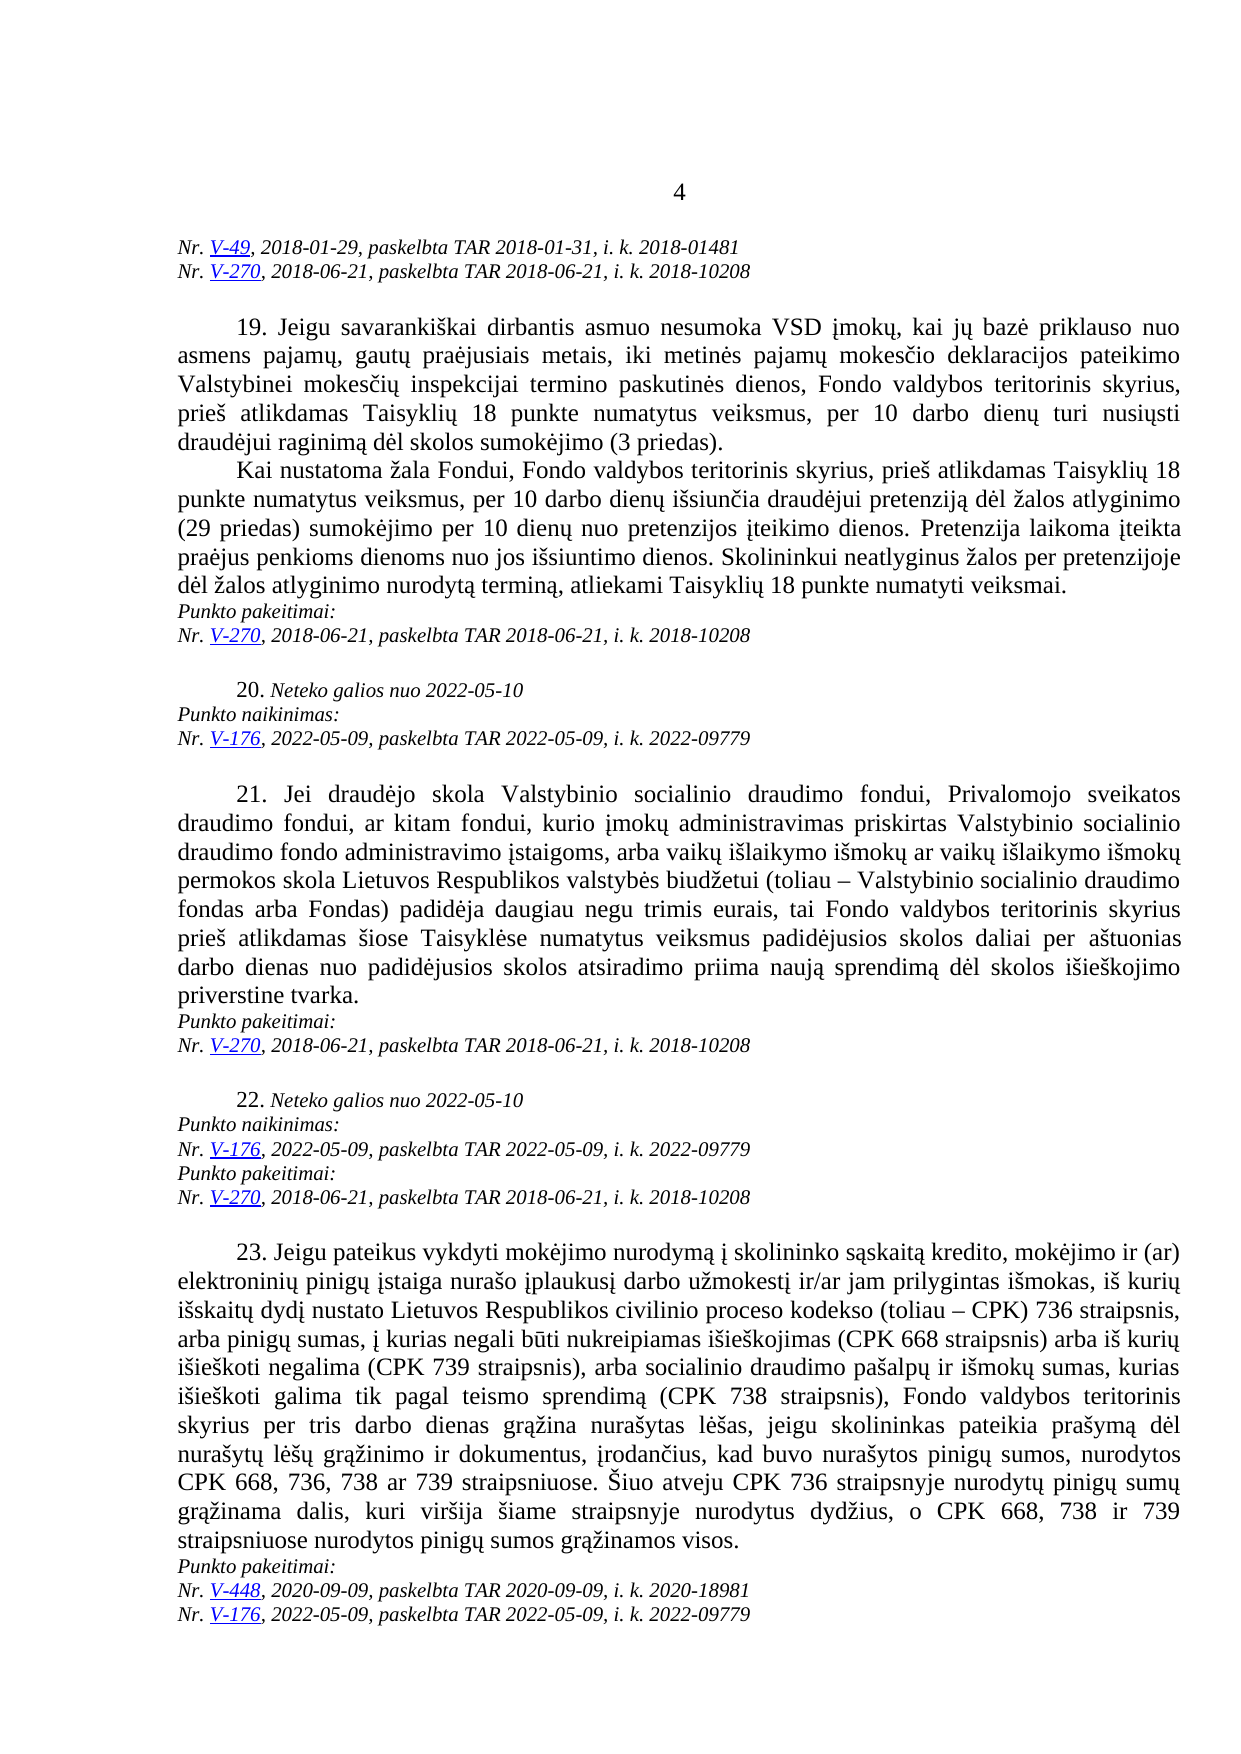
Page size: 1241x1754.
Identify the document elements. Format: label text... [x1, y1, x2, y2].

text Punkto pakeitimai: [177, 1009, 1181, 1033]
text Punkto pakeitimai: [177, 599, 1181, 623]
text 23. Jeigu pateikus vykdyti mokėjimo nurodymą į skolininko sąskaitą kredito, mokėjimo ir (ar) elektroninių pinigų įstaiga nurašo įplaukusį darbo užmokestį ir/ar jam prilygintas išmokas, iš kurių išskaitų dydį nustato Lietuvos Respublikos civilinio proceso kodekso (toliau – CPK) 736 straipsnis, arba pinigų sumas, į kurias negali būti nukreipiamas išieškojimas (CPK 668 straipsnis) arba iš kurių išieškoti negalima (CPK 739 straipsnis), arba socialinio draudimo pašalpų ir išmokų sumas, kurias išieškoti galima tik pagal teismo sprendimą (CPK 738 straipsnis), Fondo valdybos teritorinis skyrius per tris darbo dienas grąžina nurašytas lėšas, jeigu skolininkas pateikia prašymą dėl nurašytų lėšų grąžinimo ir dokumentus, įrodančius, kad buvo nurašytos pinigų sumos, nurodytos CPK 668, 736, 738 ar 739 straipsniuose. Šiuo atveju CPK 736 straipsnyje nurodytų pinigų sumų grąžinama dalis, kuri viršija šiame straipsnyje nurodytus dydžius, o CPK 668, 738 ir 739 straipsniuose nurodytos pinigų sumos grąžinamos visos. [177, 1237, 1181, 1554]
text Nr. V-176, 2022-05-09, paskelbta TAR 2022-05-09, i. k. 2022-09779 [177, 726, 1181, 750]
text 21. Jei draudėjo skola Valstybinio socialinio draudimo fondui, Privalomojo sveikatos draudimo fondui, ar kitam fondui, kurio įmokų administravimas priskirtas Valstybinio socialinio draudimo fondo administravimo įstaigoms, arba vaikų išlaikymo išmokų ar vaikų išlaikymo išmokų permokos skola Lietuvos Respublikos valstybės biudžetui (toliau – Valstybinio socialinio draudimo fondas arba Fondas) padidėja daugiau negu trimis eurais, tai Fondo valdybos teritorinis skyrius prieš atlikdamas šiose Taisyklėse numatytus veiksmus padidėjusios skolos daliai per aštuonias darbo dienas nuo padidėjusios skolos atsiradimo priima naują sprendimą dėl skolos išieškojimo priverstine tvarka. [177, 779, 1181, 1009]
text Nr. V-270, 2018-06-21, paskelbta TAR 2018-06-21, i. k. 2018-10208 [177, 623, 1181, 647]
text Nr. V-270, 2018-06-21, paskelbta TAR 2018-06-21, i. k. 2018-10208 [177, 259, 1181, 283]
text Punkto pakeitimai: [177, 1554, 1181, 1578]
text 22. Neteko galios nuo 2022-05-10 [177, 1086, 1181, 1112]
text Nr. V-270, 2018-06-21, paskelbta TAR 2018-06-21, i. k. 2018-10208 [177, 1184, 1181, 1209]
text Nr. V-176, 2022-05-09, paskelbta TAR 2022-05-09, i. k. 2022-09779 [177, 1602, 1181, 1626]
text Kai nustatoma žala Fondui, Fondo valdybos teritorinis skyrius, prieš atlikdamas Taisyklių 18 punkte numatytus veiksmus, per 10 darbo dienų išsiunčia draudėjui pretenziją dėl žalos atlyginimo (29 priedas) sumokėjimo per 10 dienų nuo pretenzijos įteikimo dienos. Pretenzija laikoma įteikta praėjus penkioms dienoms nuo jos išsiuntimo dienos. Skolininkui neatlyginus žalos per pretenzijoje dėl žalos atlyginimo nurodytą terminą, atliekami Taisyklių 18 punkte numatyti veiksmai. [177, 455, 1181, 599]
text Nr. V-176, 2022-05-09, paskelbta TAR 2022-05-09, i. k. 2022-09779 [177, 1136, 1181, 1161]
text Punkto naikinimas: [177, 702, 1181, 726]
text Punkto pakeitimai: [177, 1161, 1181, 1184]
text Nr. V-270, 2018-06-21, paskelbta TAR 2018-06-21, i. k. 2018-10208 [177, 1033, 1181, 1057]
text 19. Jeigu savarankiškai dirbantis asmuo nesumoka VSD įmokų, kai jų bazė priklauso nuo asmens pajamų, gautų praėjusiais metais, iki metinės pajamų mokesčio deklaracijos pateikimo Valstybinei mokesčių inspekcijai termino paskutinės dienos, Fondo valdybos teritorinis skyrius, prieš atlikdamas Taisyklių 18 punkte numatytus veiksmus, per 10 darbo dienų turi nusiųsti draudėjui raginimą dėl skolos sumokėjimo (3 priedas). [177, 312, 1181, 455]
text Nr. V-448, 2020-09-09, paskelbta TAR 2020-09-09, i. k. 2020-18981 [177, 1578, 1181, 1602]
text Punkto naikinimas: [177, 1112, 1181, 1136]
text 20. Neteko galios nuo 2022-05-10 [177, 676, 1181, 702]
text Nr. V-49, 2018-01-29, paskelbta TAR 2018-01-31, i. k. 2018-01481 [177, 235, 1181, 259]
